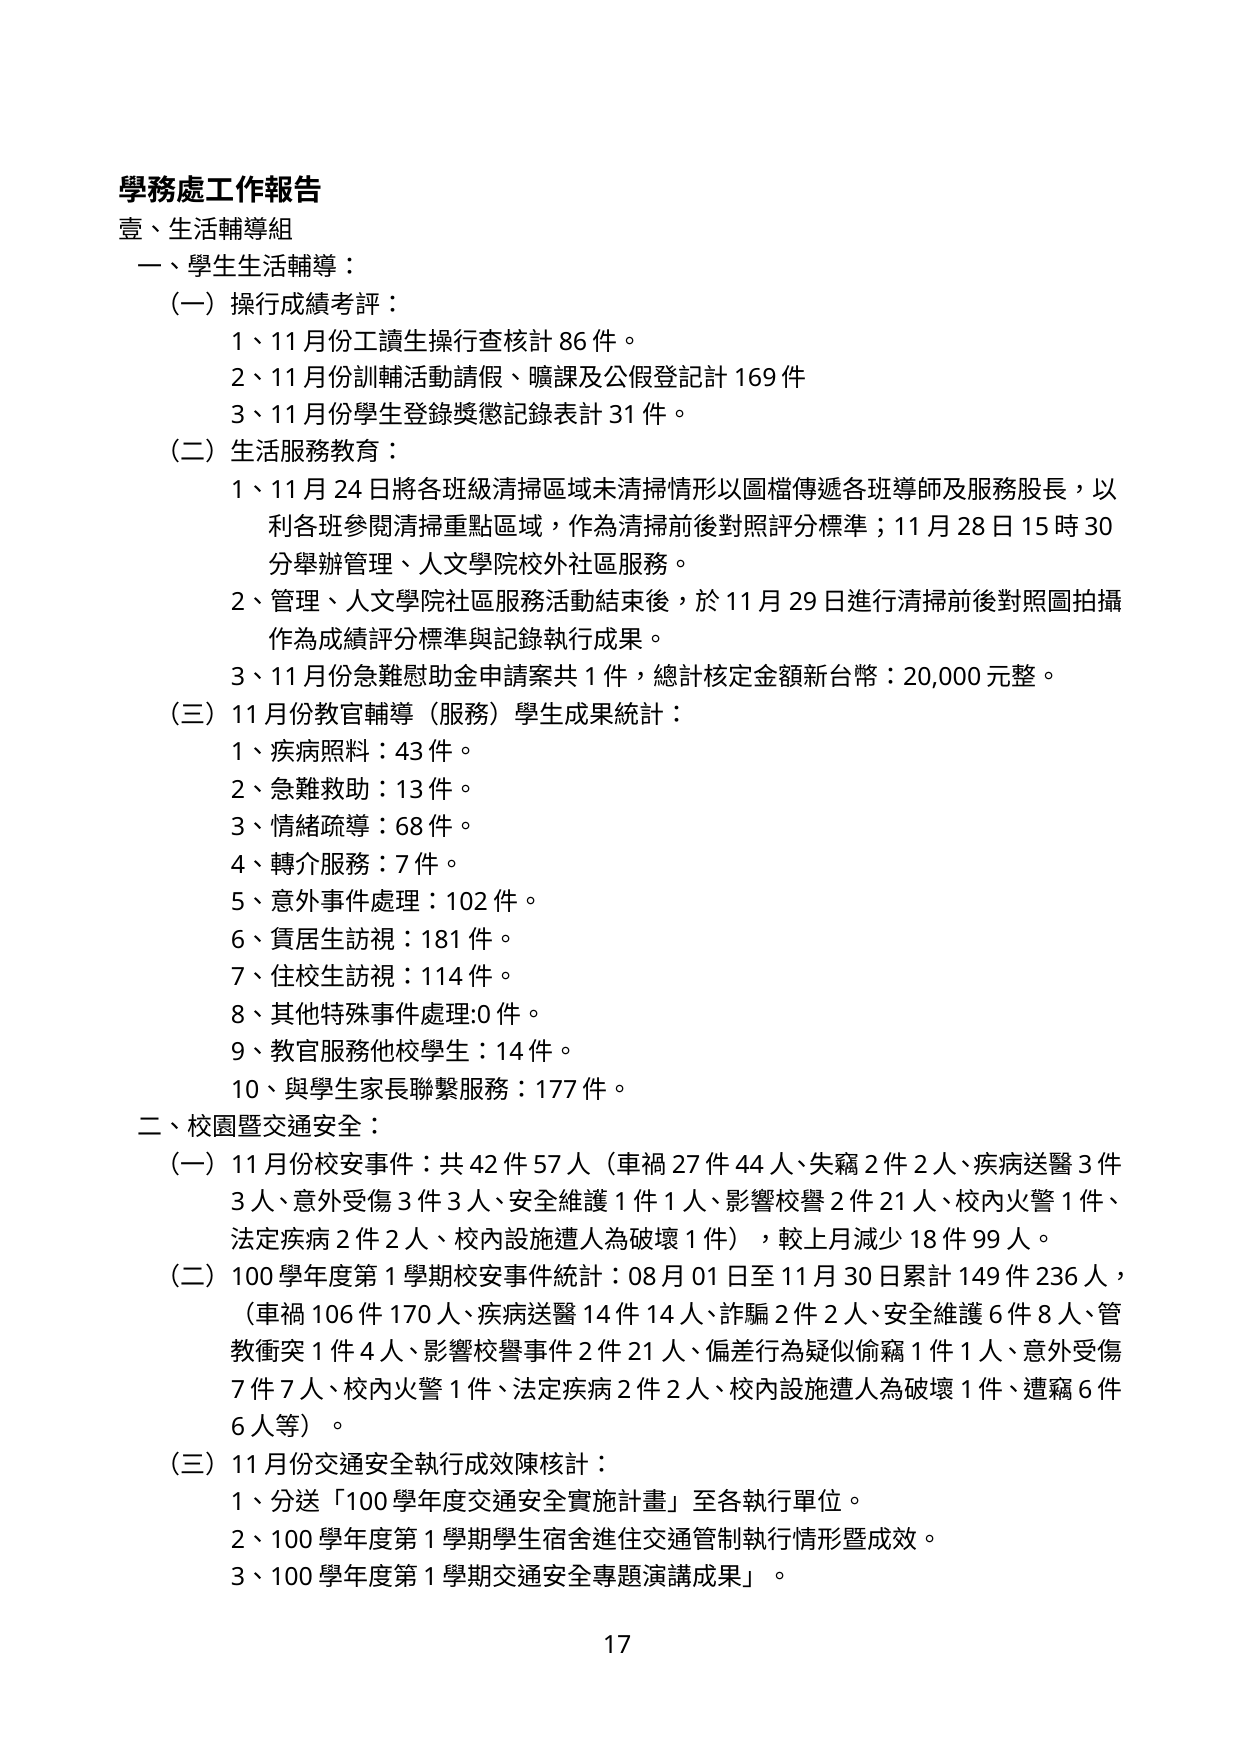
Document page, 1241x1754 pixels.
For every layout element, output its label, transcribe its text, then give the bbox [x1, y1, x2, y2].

text （三）11月份教官輔導（服務）學生成果統計： [156, 694, 1122, 731]
text （三）11月份交通安全執行成效陳核計： [156, 1444, 1122, 1481]
text 3、11月份學生登錄獎懲記錄表計31件。 [231, 394, 1122, 431]
text 1、分送「100學年度交通安全實施計畫」至各執行單位。 [230, 1481, 1122, 1519]
text 一、學生生活輔導： [137, 246, 1122, 284]
text （一）11月份校安事件：共42件57人（車禍27件44人、失竊2件2人、疾病送醫3件3人、意外受傷3件3人、安全維護1件1人、影響校譽2件21人、校內火警1件、法定疾病2件2人、校內設施遭人為破壞1件），較上月減少18件99人。 [156, 1144, 1122, 1256]
text （二）100學年度第1學期校安事件統計：08月01日至11月30日累計149件236人，（車禍106件170人、疾病送醫14件14人、詐騙2件2人、安全維護6件8人、管教衝突1件4人、影響校譽事件2件21人、偏差行為疑似偷竊1件1人、意外受傷7件7人、校內火警1件、法定疾病2件2人、校內設施遭人為破壞1件、遭竊6件6人等）。 [156, 1256, 1122, 1444]
text 4、轉介服務：7件。 [231, 844, 1122, 881]
text 1、11月份工讀生操行查核計86件。 [231, 321, 1122, 357]
text 壹、生活輔導組 [118, 209, 1122, 246]
text 1、11月24日將各班級清掃區域未清掃情形以圖檔傳遞各班導師及服務股長，以利各班參閱清掃重點區域，作為清掃前後對照評分標準；11月28日15時30分舉辦管理、人文學院校外社區服務。 [231, 469, 1122, 581]
text 二、校園暨交通安全： [137, 1106, 1122, 1144]
text 2、11月份訓輔活動請假、曠課及公假登記計169件 [231, 357, 1122, 394]
text 5、意外事件處理：102件。 [231, 881, 1122, 919]
text 10、與學生家長聯繫服務：177件。 [231, 1069, 1122, 1106]
text 2、急難救助：13件。 [231, 769, 1122, 806]
text （二）生活服務教育： [156, 431, 1122, 469]
text 3、11月份急難慰助金申請案共1件，總計核定金額新台幣：20,000元整。 [231, 656, 1122, 694]
text 6、賃居生訪視：181件。 [231, 919, 1122, 956]
text 7、住校生訪視：114件。 [231, 956, 1122, 994]
text 2、管理、人文學院社區服務活動結束後，於11月29日進行清掃前後對照圖拍攝，作為成績評分標準與記錄執行成果。 [231, 581, 1122, 656]
text （一）操行成績考評： [156, 284, 1122, 321]
text 9、教官服務他校學生：14件。 [231, 1031, 1122, 1069]
text 3、100學年度第1學期交通安全專題演講成果」。 [231, 1556, 1122, 1594]
text 2、100學年度第1學期學生宿舍進住交通管制執行情形暨成效。 [231, 1519, 1122, 1556]
text 1、疾病照料：43件。 [231, 731, 1122, 769]
text 8、其他特殊事件處理:0件。 [231, 994, 1122, 1031]
text 3、情緒疏導：68件。 [231, 806, 1122, 844]
text 學務處工作報告 [118, 166, 1122, 209]
